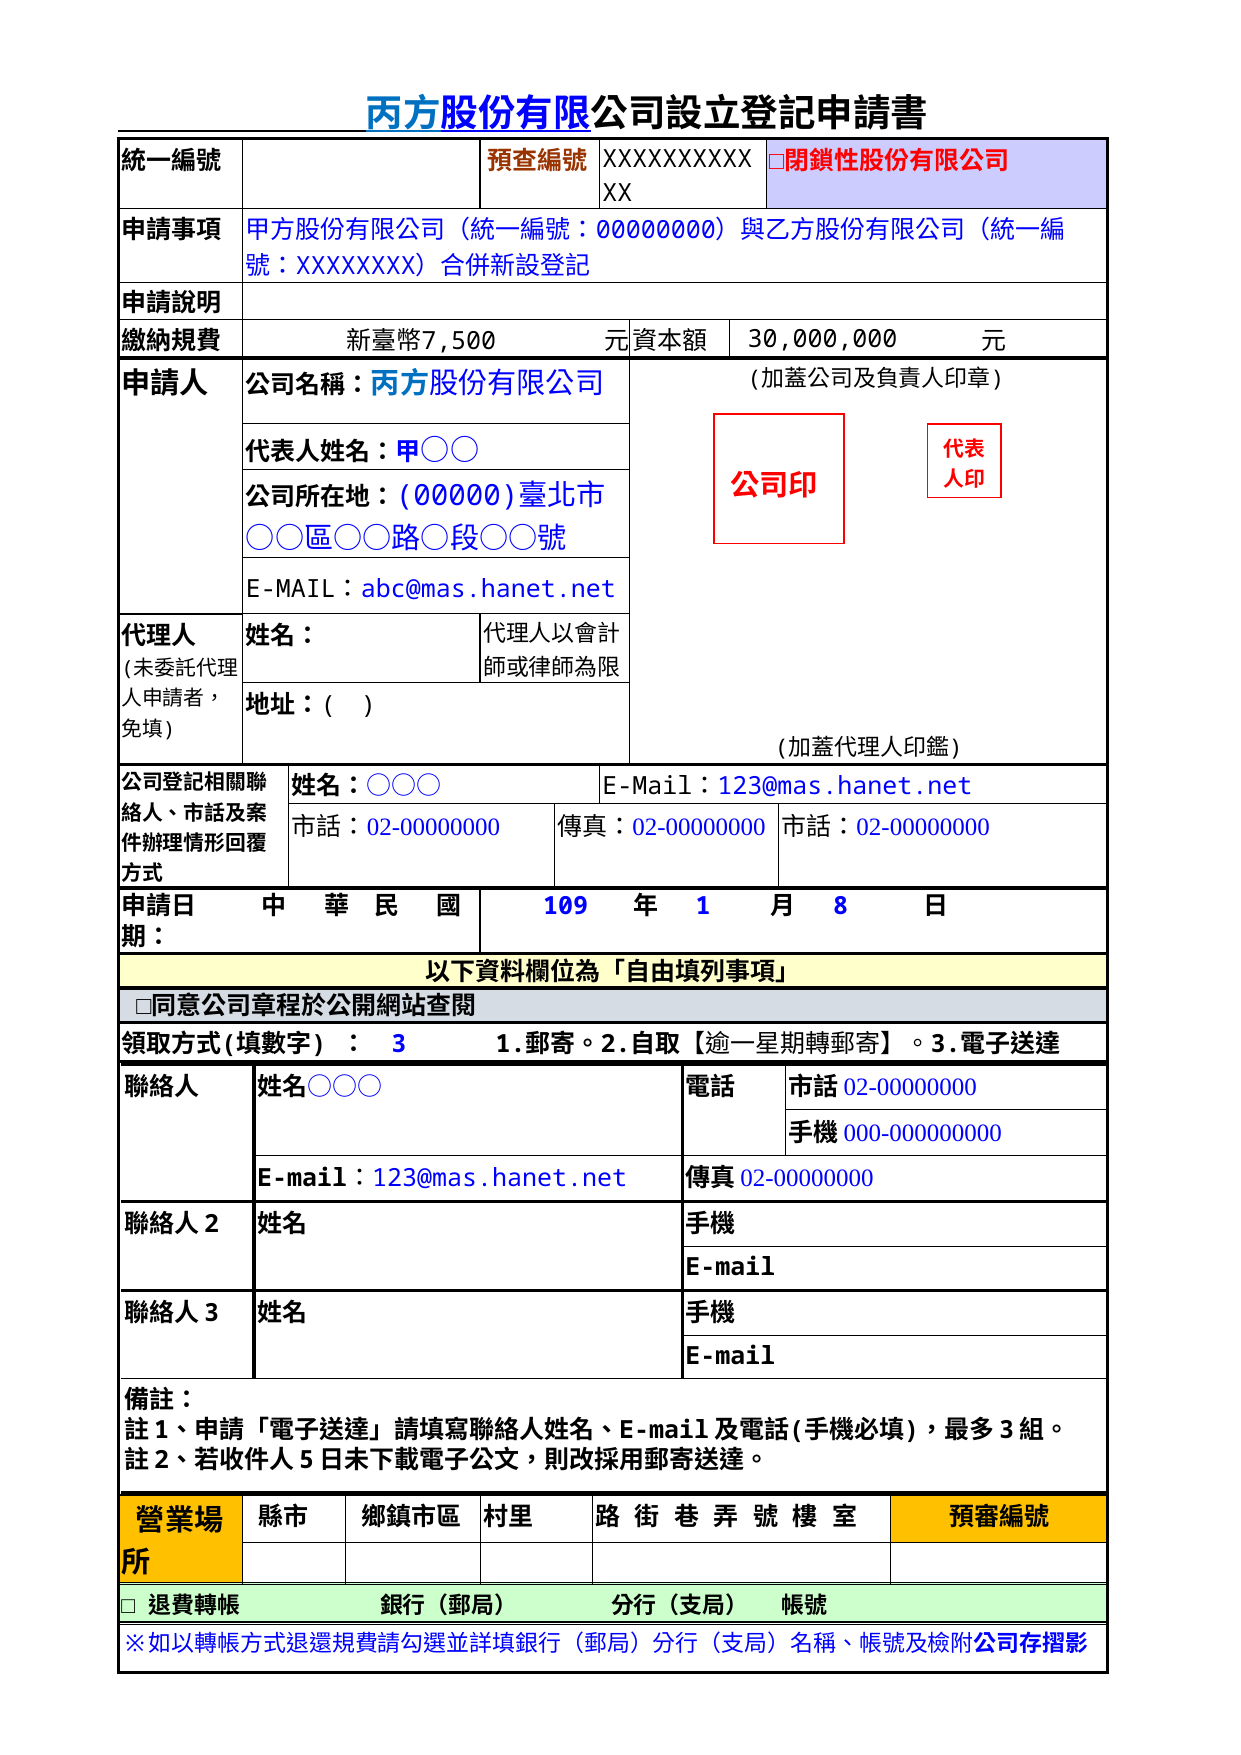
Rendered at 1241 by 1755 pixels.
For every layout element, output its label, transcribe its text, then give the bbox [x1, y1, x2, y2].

table_header □閉鎖性股份有限公司 [767, 140, 1106, 208]
table_cell 公司名稱：丙方股份有限公司 [243, 360, 629, 423]
table_cell 資本額 [630, 320, 729, 356]
table_cell 備註： 註1、申請「電子送達」請填寫聯絡人姓名、E-mail及電話(手機必填)，最多3組。 註2、若收件人5日未下載電子公文，則改採用郵寄送達。 [121, 1379, 1106, 1491]
table_cell 公司登記相關聯絡人、市話及案件辦理情形回覆方式 [120, 766, 288, 886]
text 丙方股份有限公司設立登記申請書 [118, 85, 1107, 137]
table_cell 中 華 民 國 [243, 890, 479, 952]
table_cell 鄉鎮市區 [346, 1496, 480, 1542]
table_cell [346, 1543, 480, 1582]
table_cell □ 退費轉帳 [120, 1585, 377, 1621]
table_cell 地址：( ) [243, 683, 629, 762]
table_cell E-mail [684, 1336, 1106, 1378]
table_header 電話 [684, 1066, 785, 1154]
table_cell 姓名 [256, 1203, 681, 1289]
table_header 統一編號 [120, 140, 242, 208]
table_cell 申請人 [120, 360, 242, 613]
table_cell E-mail：123@mas.hanet.net [256, 1156, 681, 1200]
table_cell 公司所在地：(00000)臺北市○○區○○路○段○○號 [243, 470, 629, 557]
table_cell 村里 [481, 1496, 592, 1542]
table_cell 代表人姓名：甲○○ [243, 424, 629, 469]
table_cell 姓名： [243, 614, 479, 682]
table_cell 姓名 [256, 1292, 681, 1378]
table_cell 帳號 [778, 1585, 1106, 1621]
table_cell E-Mail：123@mas.hanet.net [600, 766, 1106, 803]
table_header 市話02-00000000 [786, 1066, 1106, 1109]
table_cell 代理人 (未委託代理人申請者，免填) [120, 615, 242, 762]
table_cell [243, 283, 1106, 319]
table_cell 縣市 [243, 1496, 345, 1542]
table_cell 聯絡人2 [121, 1203, 252, 1289]
table_cell 姓名：○○○ [289, 766, 599, 803]
table_header XXXXXXXXXXXX [600, 140, 766, 208]
table_cell (加蓋代理人印鑑) [630, 613, 1106, 762]
table_cell 手機 [684, 1203, 1106, 1246]
table_cell 申請日期： [120, 890, 243, 952]
table_cell 市話：02-00000000 [289, 804, 554, 886]
table_cell 營業場所 [120, 1496, 242, 1582]
table_cell 以下資料欄位為「自由填列事項」 [120, 955, 1106, 986]
table_cell 傳真：02-00000000 [555, 804, 778, 886]
table_cell 新臺幣7,500 [243, 320, 599, 356]
table_cell [481, 1543, 592, 1582]
table_cell (加蓋公司及負責人印章) [630, 360, 1106, 613]
table_cell 手機000-000000000 [786, 1110, 1106, 1154]
table_cell 手機 [684, 1292, 1106, 1335]
table_cell [243, 1543, 345, 1582]
table_cell 代理人以會計師或律師為限 [481, 614, 629, 682]
table_cell 30,000,000 [730, 320, 978, 356]
table_cell 申請事項 [120, 209, 242, 282]
table_cell 路街巷弄號樓室 [593, 1496, 890, 1542]
table_cell 109 年 1 月 8 日 [481, 890, 1106, 952]
table_cell 甲方股份有限公司（統一編號：00000000）與乙方股份有限公司（統一編號：XXXXXXXX）合併新設登記 [243, 209, 1106, 282]
table_cell □同意公司章程於公開網站查閱 [120, 990, 1106, 1021]
table_cell [593, 1543, 890, 1582]
table_header [243, 140, 479, 208]
table_cell [891, 1543, 1106, 1582]
table_cell 繳納規費 [120, 320, 242, 356]
table_cell ※如以轉帳方式退還規費請勾選並詳填銀行（郵局）分行（支局）名稱、帳號及檢附公司存摺影 [120, 1625, 1106, 1671]
table_cell 領取方式(填數字) ： 3 [120, 1024, 480, 1060]
table_cell E-MAIL：abc@mas.hanet.net [243, 558, 629, 613]
table_cell 元 [599, 320, 629, 356]
table_cell 傳真02-00000000 [684, 1156, 1106, 1200]
table_cell 申請說明 [120, 283, 242, 319]
table_cell 1.郵寄。2.自取【逾一星期轉郵寄】。3.電子送達 [480, 1024, 1106, 1060]
table_cell 市話：02-00000000 [779, 804, 1106, 886]
table_header 預查編號 [481, 140, 599, 208]
table_cell 分行（支局） [608, 1585, 778, 1621]
table_cell 銀行（郵局） [377, 1585, 608, 1621]
table_cell E-mail [684, 1247, 1106, 1289]
table_cell 聯絡人3 [121, 1292, 252, 1378]
table_header 姓名○○○ [256, 1066, 681, 1154]
table_cell 元 [978, 320, 1106, 356]
table_cell 預審編號 [891, 1496, 1106, 1542]
table_header 聯絡人 [121, 1066, 252, 1200]
